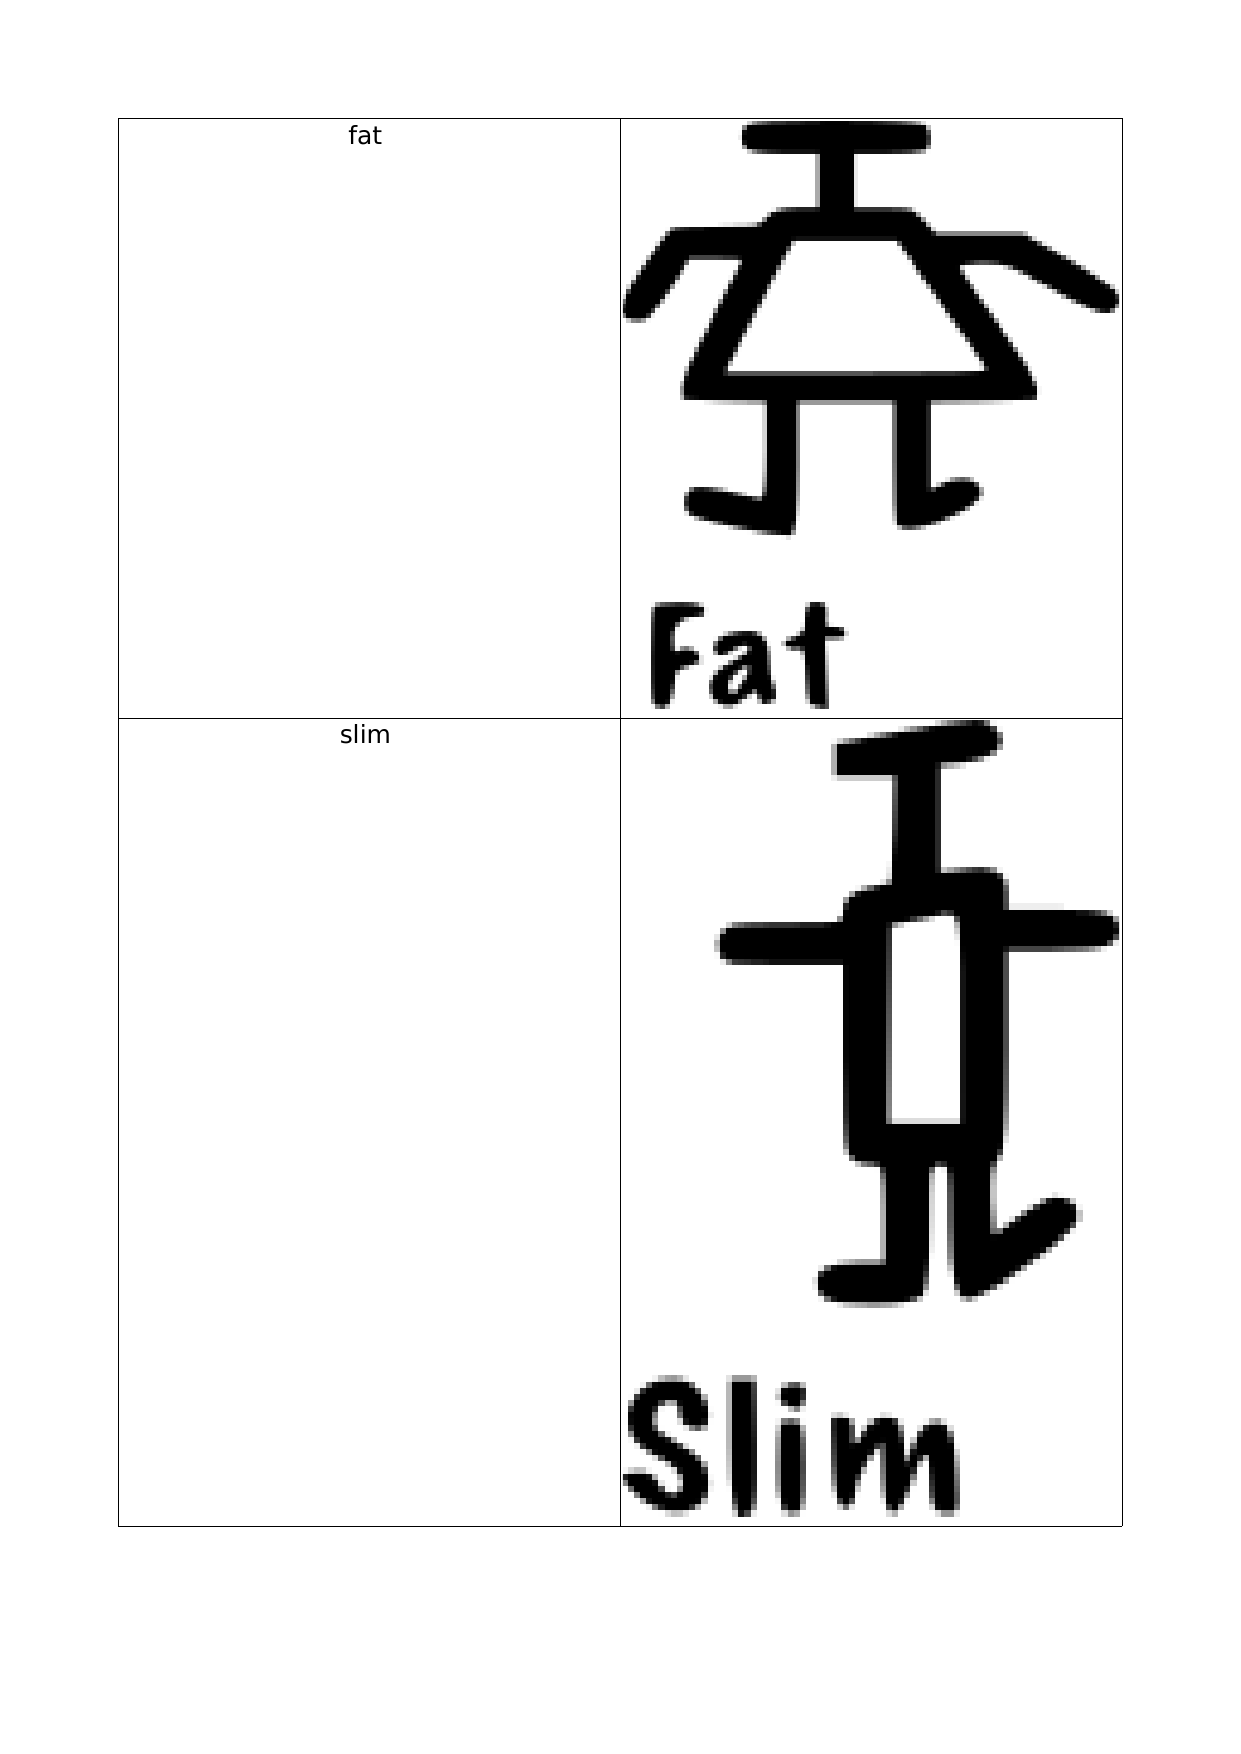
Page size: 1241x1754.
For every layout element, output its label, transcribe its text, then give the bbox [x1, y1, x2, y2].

picture [622, 121, 1120, 709]
table_cell fat [119, 119, 620, 718]
table_cell [621, 719, 1122, 1526]
table_cell [621, 119, 1122, 718]
table_cell slim [119, 719, 620, 1526]
picture [622, 720, 1120, 1517]
